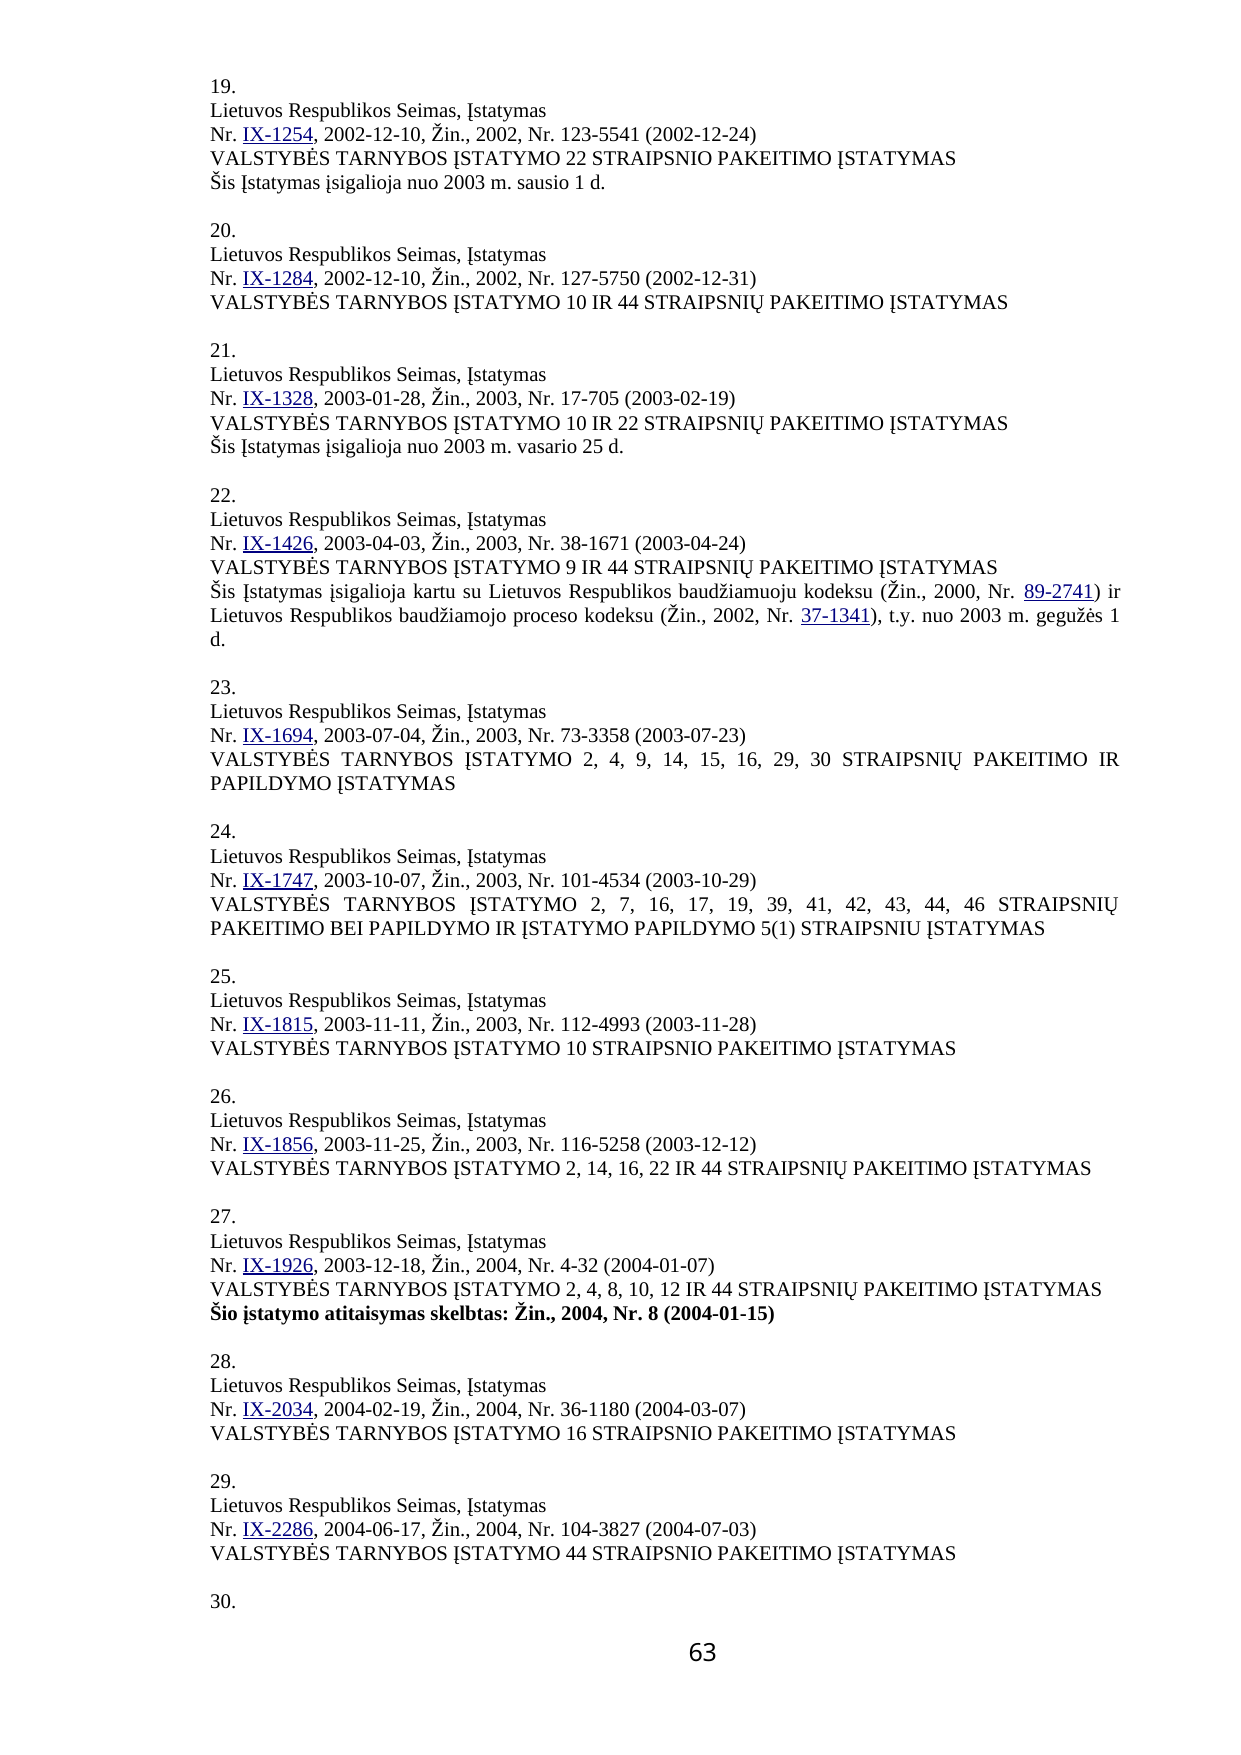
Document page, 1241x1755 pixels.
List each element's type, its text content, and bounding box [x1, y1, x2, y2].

text 24. [210, 819, 1120, 843]
text VALSTYBĖS TARNYBOS ĮSTATYMO 10 IR 22 STRAIPSNIŲ PAKEITIMO ĮSTATYMAS [210, 410, 1120, 434]
text Nr. IX-1815, 2003-11-11, Žin., 2003, Nr. 112-4993 (2003-11-28) [210, 1012, 1120, 1036]
text Nr. IX-1747, 2003-10-07, Žin., 2003, Nr. 101-4534 (2003-10-29) [210, 868, 1120, 892]
text Lietuvos Respublikos Seimas, Įstatymas [210, 242, 1126, 266]
text 27. [210, 1204, 1120, 1228]
text Nr. IX-1694, 2003-07-04, Žin., 2003, Nr. 73-3358 (2003-07-23) [210, 723, 1120, 747]
text Lietuvos Respublikos Seimas, Įstatymas [210, 507, 1120, 531]
text 19. [210, 73, 1126, 98]
text 25. [210, 964, 1120, 988]
text Nr. IX-1856, 2003-11-25, Žin., 2003, Nr. 116-5258 (2003-12-12) [210, 1132, 1120, 1156]
text Šio įstatymo atitaisymas skelbtas: Žin., 2004, Nr. 8 (2004-01-15) [210, 1301, 1120, 1325]
text VALSTYBĖS TARNYBOS ĮSTATYMO 9 IR 44 STRAIPSNIŲ PAKEITIMO ĮSTATYMAS [210, 555, 1120, 579]
text Lietuvos Respublikos Seimas, Įstatymas [210, 699, 1120, 723]
text Nr. IX-2286, 2004-06-17, Žin., 2004, Nr. 104-3827 (2004-07-03) [210, 1517, 1120, 1541]
text 28. [210, 1349, 1120, 1373]
text Lietuvos Respublikos Seimas, Įstatymas [210, 988, 1120, 1012]
text Nr. IX-1926, 2003-12-18, Žin., 2004, Nr. 4-32 (2004-01-07) [210, 1253, 1120, 1277]
text VALSTYBĖS TARNYBOS ĮSTATYMO 22 STRAIPSNIO PAKEITIMO ĮSTATYMAS [210, 146, 1126, 170]
text VALSTYBĖS TARNYBOS ĮSTATYMO 2, 4, 8, 10, 12 IR 44 STRAIPSNIŲ PAKEITIMO ĮSTATYMAS [210, 1277, 1120, 1301]
text 30. [210, 1589, 1120, 1613]
text Nr. IX-1284, 2002-12-10, Žin., 2002, Nr. 127-5750 (2002-12-31) [210, 266, 1126, 290]
text 20. [210, 218, 1126, 242]
text Lietuvos Respublikos Seimas, Įstatymas [210, 1493, 1120, 1517]
text VALSTYBĖS TARNYBOS ĮSTATYMO 2, 14, 16, 22 IR 44 STRAIPSNIŲ PAKEITIMO ĮSTATYMAS [210, 1156, 1120, 1180]
text VALSTYBĖS TARNYBOS ĮSTATYMO 44 STRAIPSNIO PAKEITIMO ĮSTATYMAS [210, 1541, 1120, 1565]
text Šis Įstatymas įsigalioja nuo 2003 m. vasario 25 d. [210, 434, 1120, 458]
text Lietuvos Respublikos Seimas, Įstatymas [210, 98, 1126, 122]
text 21. [210, 338, 1120, 362]
text 29. [210, 1469, 1120, 1493]
text 23. [210, 675, 1120, 699]
text Lietuvos Respublikos Seimas, Įstatymas [210, 843, 1120, 868]
text Šis Įstatymas įsigalioja kartu su Lietuvos Respublikos baudžiamuoju kodeksu (Žin., 2000, Nr. 89-2741) ir Lietuvos Respublikos baudžiamojo proceso kodeksu (Žin., 2002, Nr. 37-1341), t.y. nuo 2003 m. gegužės 1 d. [210, 579, 1120, 651]
text Nr. IX-1328, 2003-01-28, Žin., 2003, Nr. 17-705 (2003-02-19) [210, 386, 1120, 410]
text Nr. IX-2034, 2004-02-19, Žin., 2004, Nr. 36-1180 (2004-03-07) [210, 1397, 1120, 1421]
text VALSTYBĖS TARNYBOS ĮSTATYMO 16 STRAIPSNIO PAKEITIMO ĮSTATYMAS [210, 1421, 1120, 1445]
text VALSTYBĖS TARNYBOS ĮSTATYMO 10 IR 44 STRAIPSNIŲ PAKEITIMO ĮSTATYMAS [210, 290, 1126, 314]
text VALSTYBĖS TARNYBOS ĮSTATYMO 2, 4, 9, 14, 15, 16, 29, 30 STRAIPSNIŲ PAKEITIMO IR PAPILDYMO ĮSTATYMAS [210, 747, 1120, 795]
text Nr. IX-1254, 2002-12-10, Žin., 2002, Nr. 123-5541 (2002-12-24) [210, 122, 1126, 146]
text 26. [210, 1084, 1120, 1108]
text 22. [210, 483, 1120, 507]
text Nr. IX-1426, 2003-04-03, Žin., 2003, Nr. 38-1671 (2003-04-24) [210, 531, 1120, 555]
text Šis Įstatymas įsigalioja nuo 2003 m. sausio 1 d. [210, 170, 1126, 194]
text Lietuvos Respublikos Seimas, Įstatymas [210, 362, 1120, 386]
text Lietuvos Respublikos Seimas, Įstatymas [210, 1108, 1120, 1132]
text Lietuvos Respublikos Seimas, Įstatymas [210, 1228, 1120, 1253]
text VALSTYBĖS TARNYBOS ĮSTATYMO 2, 7, 16, 17, 19, 39, 41, 42, 43, 44, 46 STRAIPSNIŲ PAKEITIMO BEI PAPILDYMO IR ĮSTATYMO PAPILDYMO 5(1) STRAIPSNIU ĮSTATYMAS [210, 892, 1120, 940]
text Lietuvos Respublikos Seimas, Įstatymas [210, 1373, 1120, 1397]
text VALSTYBĖS TARNYBOS ĮSTATYMO 10 STRAIPSNIO PAKEITIMO ĮSTATYMAS [210, 1036, 1120, 1060]
